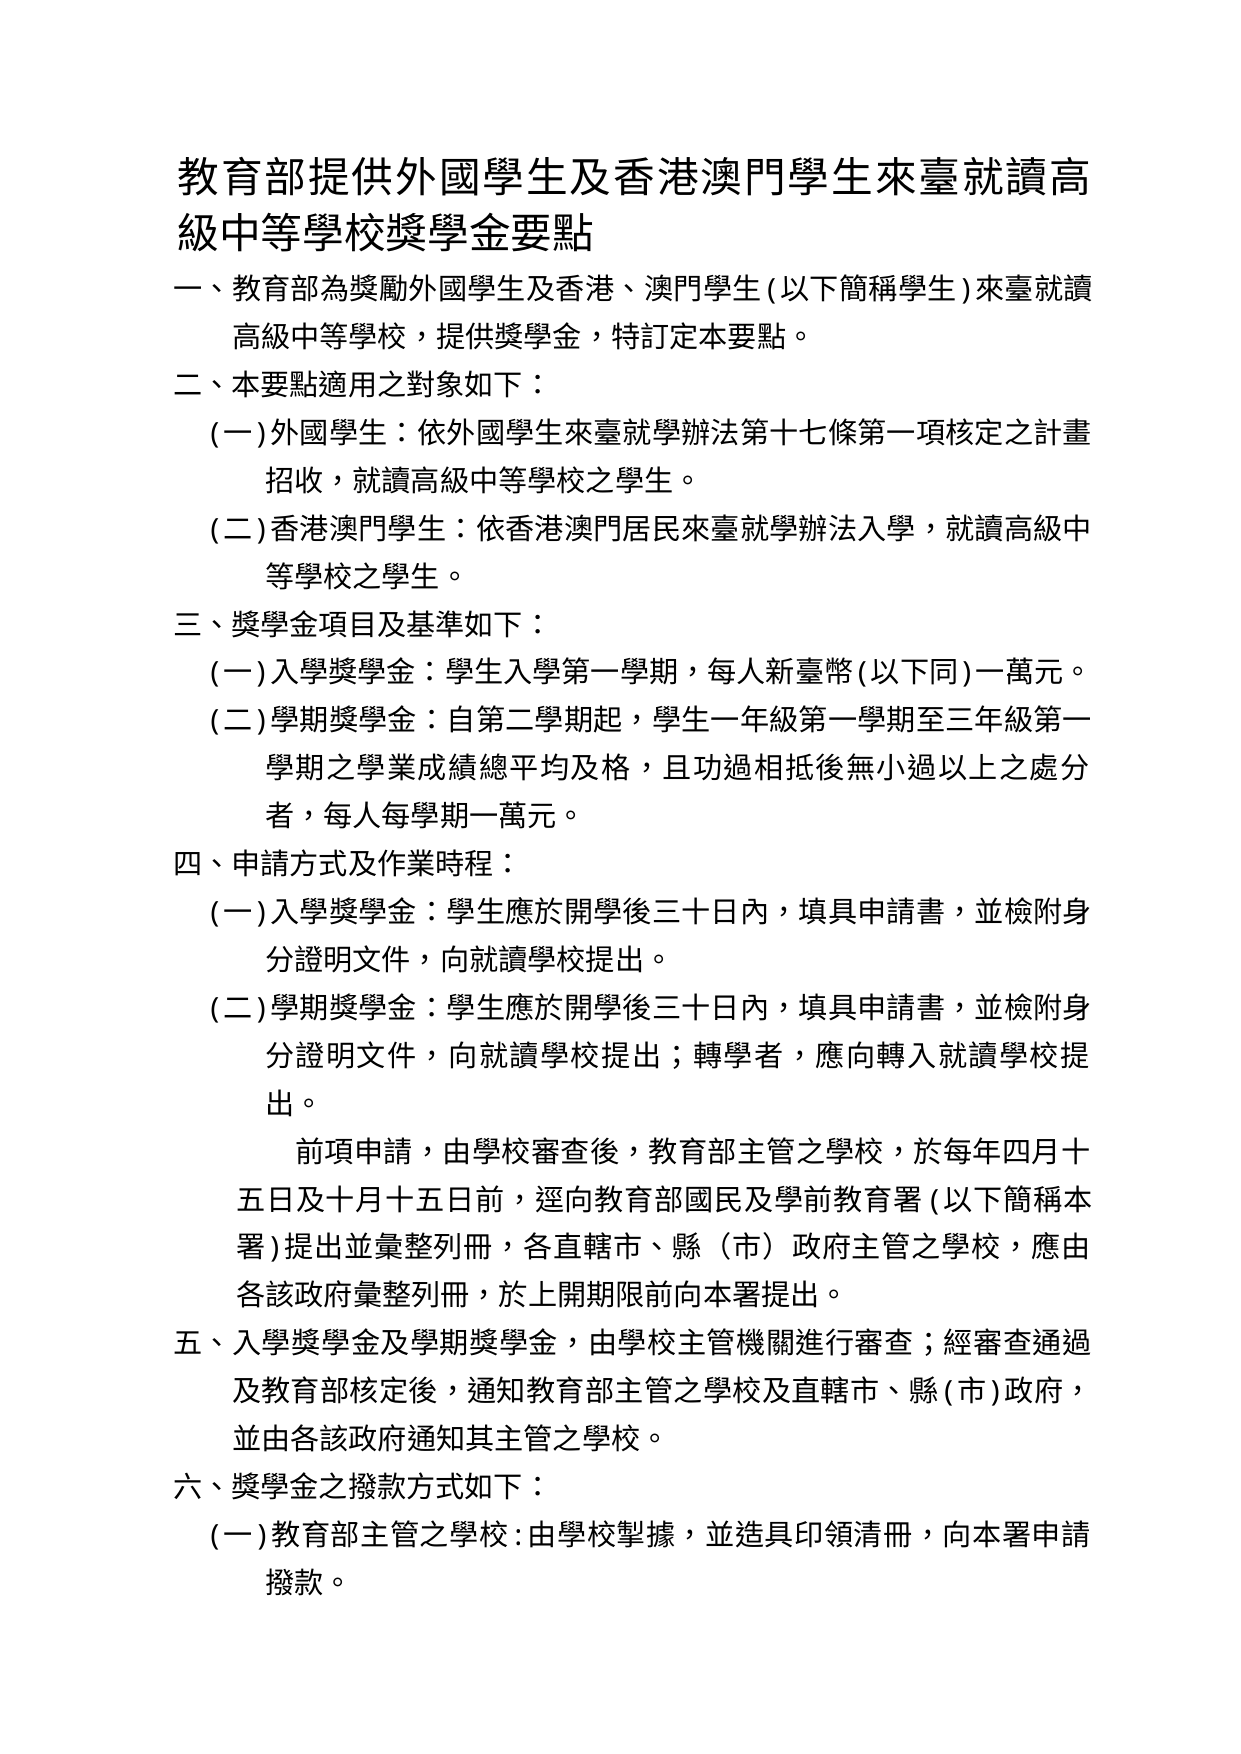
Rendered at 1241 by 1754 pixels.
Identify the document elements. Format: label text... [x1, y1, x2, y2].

text 六、獎學金之撥款方式如下： [173, 1459, 1093, 1507]
text (一)入學獎學金：學生應於開學後三十日內，填具申請書，並檢附身分證明文件，向就讀學校提出。 [206, 884, 1093, 980]
text (二)學期獎學金：自第二學期起，學生一年級第一學期至三年級第一學期之學業成績總平均及格，且功過相抵後無小過以上之處分者，每人每學期一萬元。 [206, 692, 1093, 836]
text 四、申請方式及作業時程： [173, 836, 1093, 884]
text (二)香港澳門學生：依香港澳門居民來臺就學辦法入學，就讀高級中等學校之學生。 [206, 501, 1093, 597]
text 二、本要點適用之對象如下： [173, 357, 1093, 405]
text 教育部提供外國學生及香港澳門學生來臺就讀高級中等學校獎學金要點 [177, 148, 1093, 261]
text 前項申請，由學校審查後，教育部主管之學校，於每年四月十五日及十月十五日前，逕向教育部國民及學前教育署(以下簡稱本署)提出並彙整列冊，各直轄市、縣（市）政府主管之學校，應由各該政府彙整列冊，於上開期限前向本署提出。 [236, 1124, 1093, 1315]
text 一、教育部為獎勵外國學生及香港、澳門學生(以下簡稱學生)來臺就讀高級中等學校，提供獎學金，特訂定本要點。 [173, 261, 1093, 357]
text (一)教育部主管之學校:由學校掣據，並造具印領清冊，向本署申請撥款。 [206, 1507, 1093, 1603]
text 五、入學獎學金及學期獎學金，由學校主管機關進行審查；經審查通過及教育部核定後，通知教育部主管之學校及直轄市、縣(市)政府，並由各該政府通知其主管之學校。 [173, 1315, 1093, 1459]
text (一)入學獎學金：學生入學第一學期，每人新臺幣(以下同)一萬元。 [206, 644, 1093, 692]
text 三、獎學金項目及基準如下： [173, 597, 1093, 644]
text (二)學期獎學金：學生應於開學後三十日內，填具申請書，並檢附身分證明文件，向就讀學校提出；轉學者，應向轉入就讀學校提出。 [206, 980, 1093, 1124]
text (一)外國學生：依外國學生來臺就學辦法第十七條第一項核定之計畫招收，就讀高級中等學校之學生。 [206, 405, 1093, 501]
